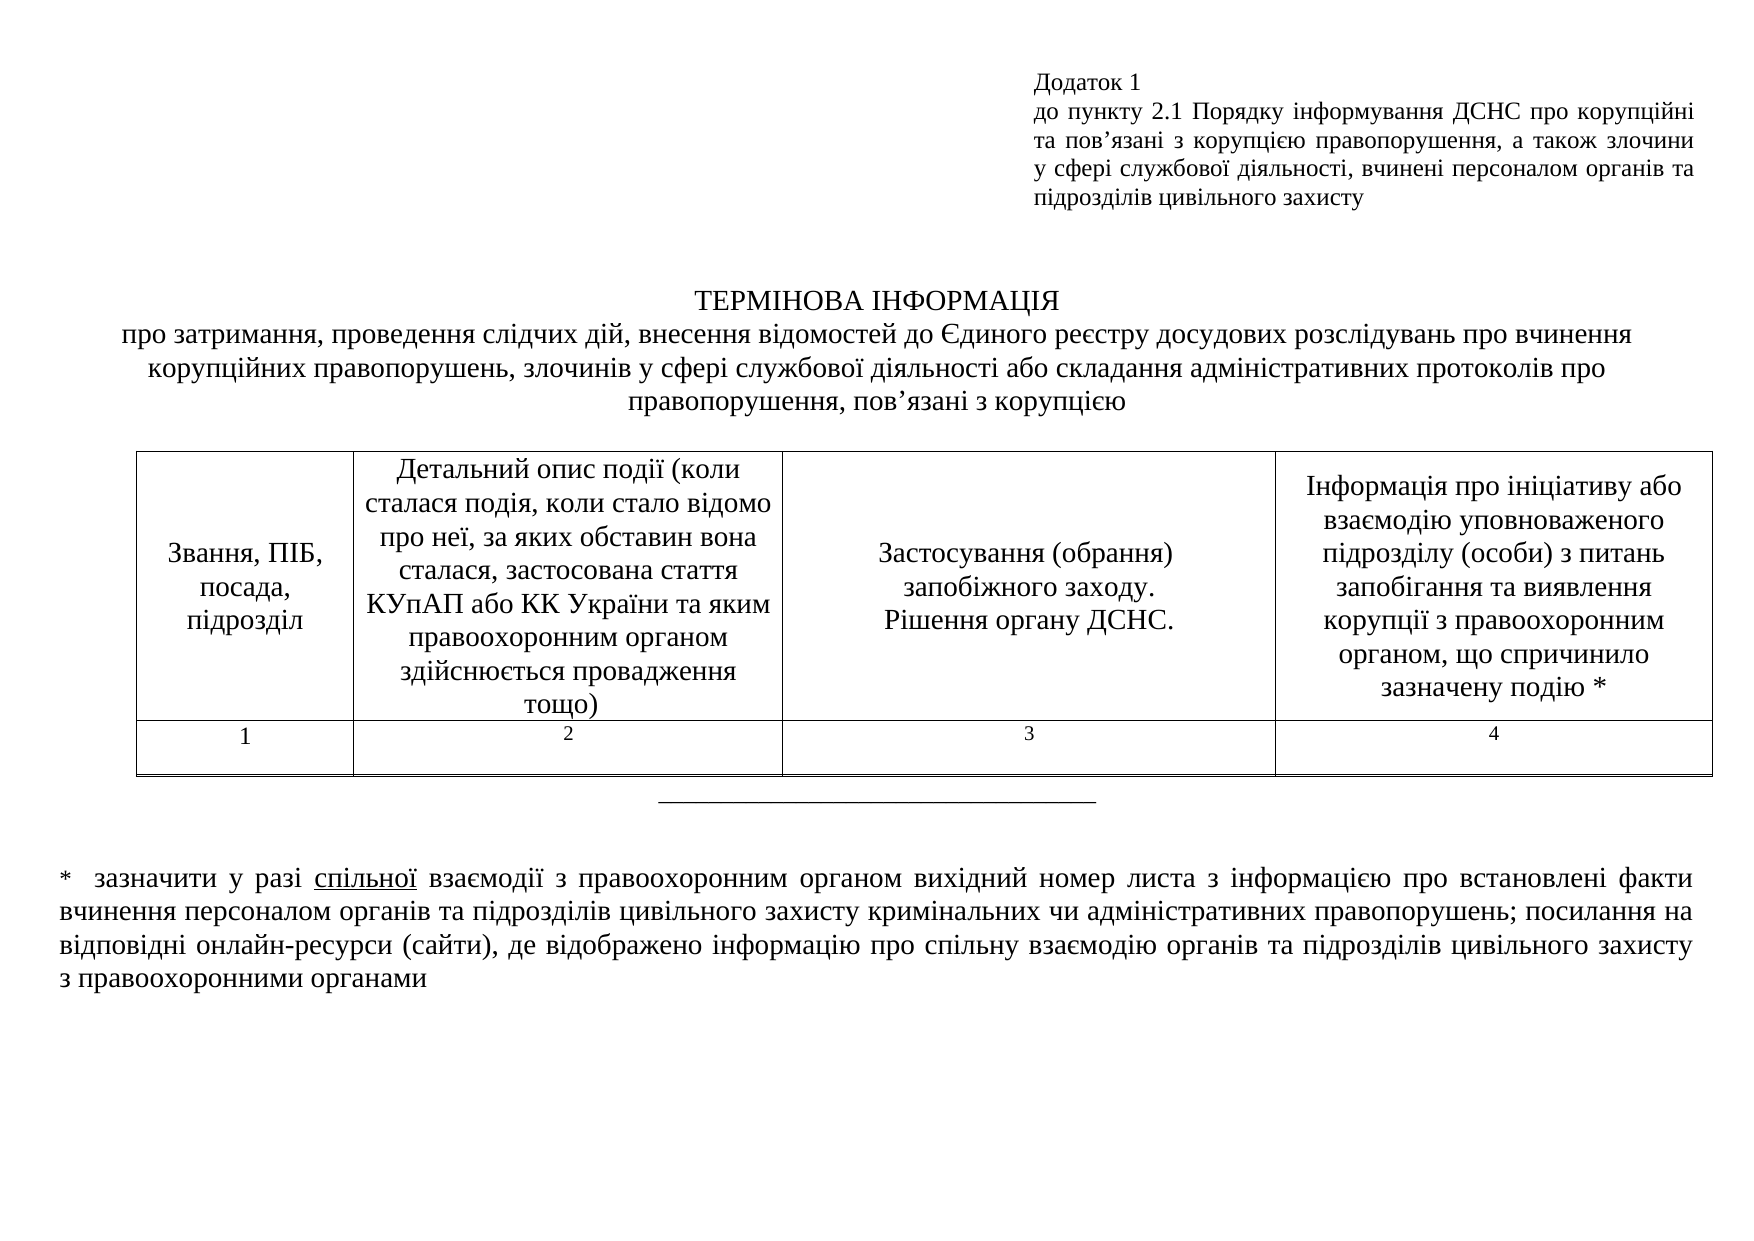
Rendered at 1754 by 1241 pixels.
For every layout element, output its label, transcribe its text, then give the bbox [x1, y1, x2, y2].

table_header Детальний опис події (коли сталася подія, коли стало відомо про неї, за яких обставин вона сталася, застосована стаття КУпАП або КК України та яким правоохоронним органом здійснюється провадження тощо) [354, 452, 782, 720]
table_cell 1 [137, 721, 353, 774]
table_header Інформація про ініціативу або взаємодію уповноваженого підрозділу (особи) з питань запобігання та виявлення корупції з правоохоронним органом, що спричинило зазначену подію * [1276, 452, 1712, 720]
text до пункту 2.1 Порядку інформування ДСНС про корупційні та пов’язані з корупцією правопорушення, а також злочини у сфері службової діяльності, вчинені персоналом органів та підрозділів цивільного захисту [1033, 96, 1695, 211]
text Додаток 1 [1033, 67, 1695, 96]
table_cell 4 [1276, 721, 1712, 774]
text ___________________________________ [59, 777, 1695, 806]
text * зазначити у разі спільної взаємодії з правоохоронним органом вихідний номер листа з інформацією про встановлені факти вчинення персоналом органів та підрозділів цивільного захисту кримінальних чи адміністративних правопорушень; посилання на відповідні онлайн-ресурси (сайти), де відображено інформацію про спільну взаємодію органів та підрозділів цивільного захисту з правоохоронними органами [59, 860, 1695, 994]
text про затримання, проведення слідчих дій, внесення відомостей до Єдиного реєстру досудових розслідувань про вчинення корупційних правопорушень, злочинів у сфері службової діяльності або складання адміністративних протоколів про правопорушення, пов’язані з корупцією [59, 316, 1695, 417]
table_header Звання, ПІБ, посада, підрозділ [137, 452, 353, 720]
text ТЕРМІНОВА ІНФОРМАЦІЯ [59, 283, 1695, 316]
table_cell 3 [783, 721, 1275, 774]
table_header Застосування (обрання) запобіжного заходу. Рішення органу ДСНС. [783, 452, 1275, 720]
table_cell 2 [354, 721, 782, 774]
